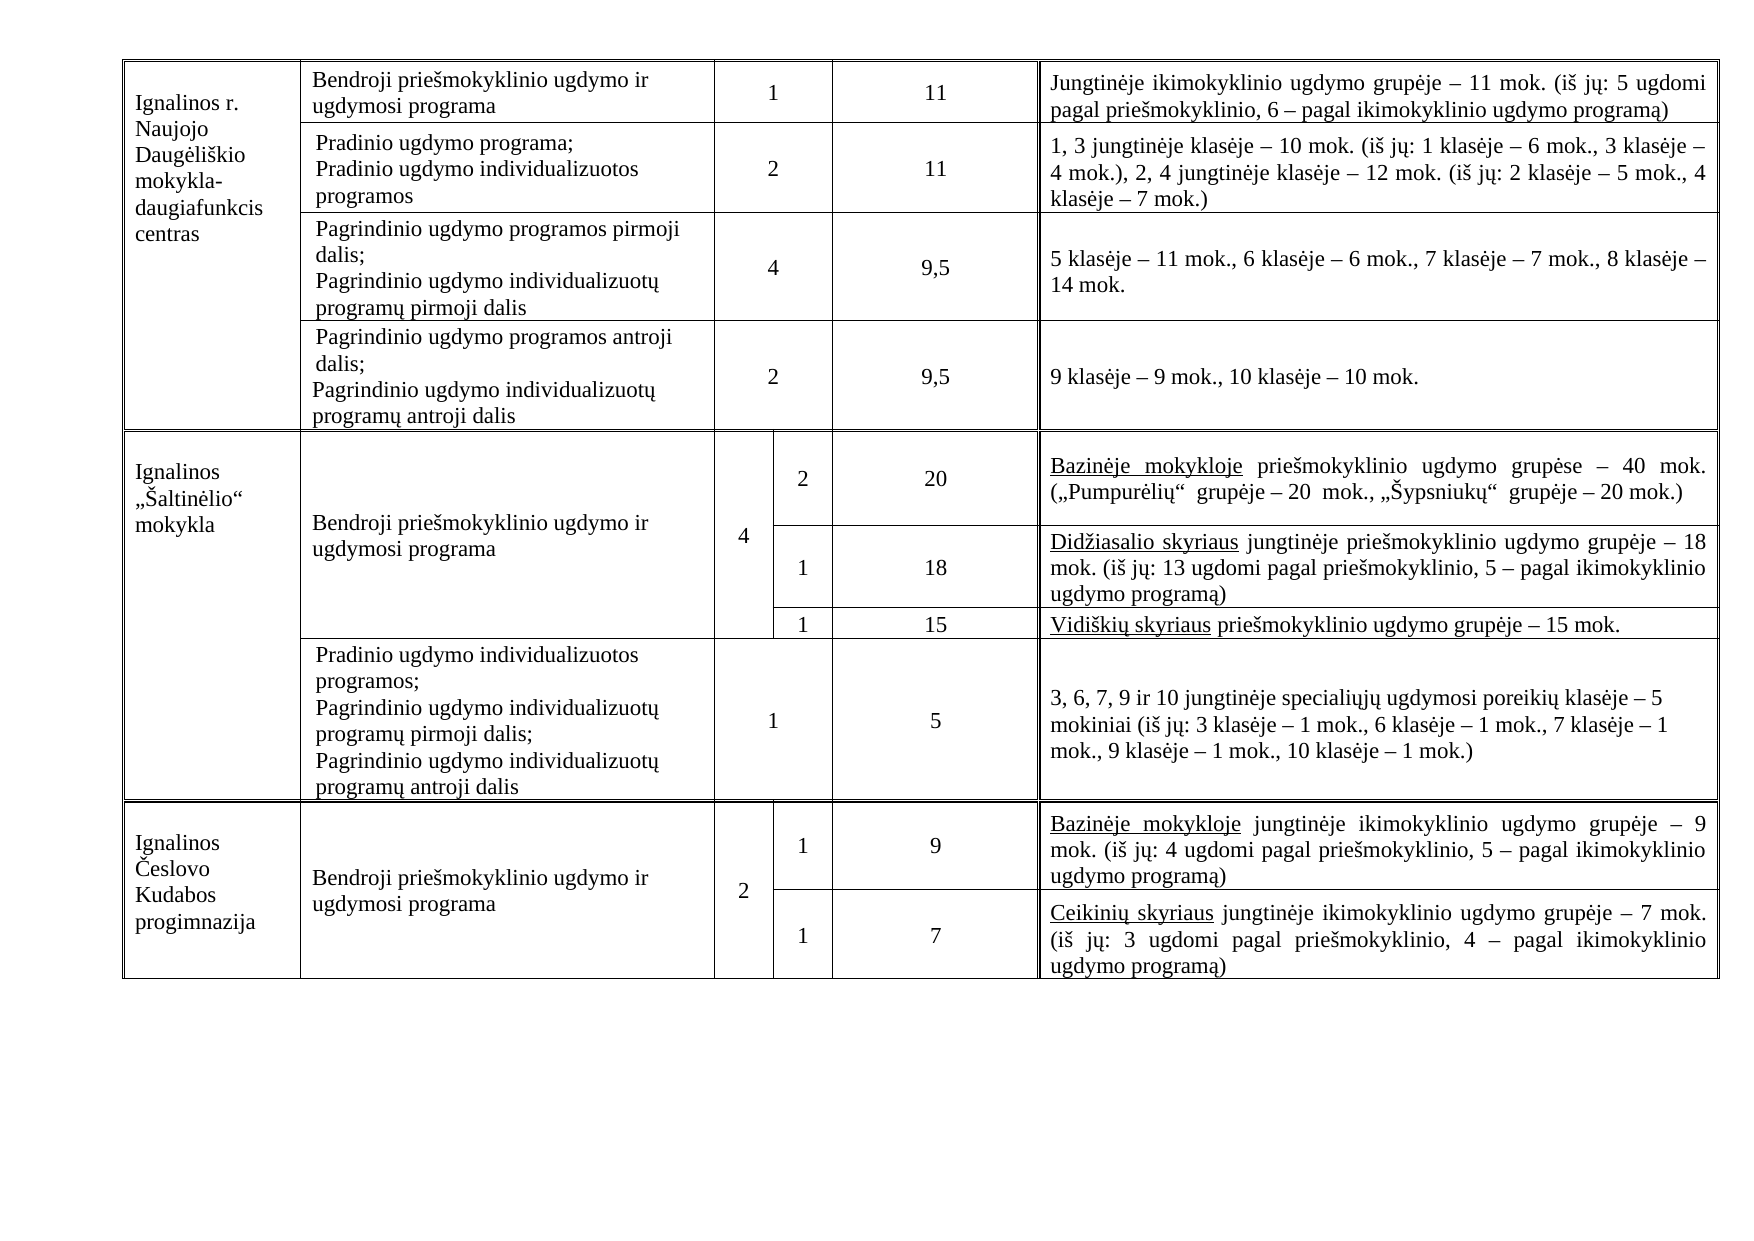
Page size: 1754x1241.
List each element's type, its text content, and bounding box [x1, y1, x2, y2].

table_cell 2 [715, 123, 832, 212]
table_cell Pagrindinio ugdymo programos pirmoji dalis; Pagrindinio ugdymo individualizuotų programų pirmoji dalis [301, 213, 714, 320]
table_cell 4 [715, 213, 832, 320]
table_cell Pradinio ugdymo individualizuotos programos; Pagrindinio ugdymo individualizuotų programų pirmoji dalis; Pagrindinio ugdymo individualizuotų programų antroji dalis [301, 639, 714, 799]
table_cell Bazinėje mokykloje priešmokyklinio ugdymo grupėse – 40 mok. („Pumpurėlių“ grupėje – 20 mok., „Šypsniukų“ grupėje – 20 mok.) [1041, 432, 1717, 524]
table_cell 2 [715, 803, 773, 978]
table_cell Bazinėje mokykloje jungtinėje ikimokyklinio ugdymo grupėje – 9 mok. (iš jų: 4 ugdomi pagal priešmokyklinio, 5 – pagal ikimokyklinio ugdymo programą) [1041, 803, 1717, 889]
table_cell 9 klasėje – 9 mok., 10 klasėje – 10 mok. [1041, 321, 1717, 429]
table_cell 9 [833, 803, 1037, 889]
table_cell Bendroji priešmokyklinio ugdymo ir ugdymosi programa [301, 432, 714, 638]
table_cell 1 [715, 639, 832, 799]
table_cell 2 [715, 321, 832, 429]
table_cell 9,5 [833, 213, 1037, 320]
table_cell 5 [833, 639, 1037, 799]
table_cell 18 [833, 526, 1037, 607]
table_cell Jungtinėje ikimokyklinio ugdymo grupėje – 11 mok. (iš jų: 5 ugdomi pagal priešmokyklinio, 6 – pagal ikimokyklinio ugdymo programą) [1041, 62, 1717, 122]
table_cell Bendroji priešmokyklinio ugdymo ir ugdymosi programa [301, 62, 714, 122]
table_cell 9,5 [833, 321, 1037, 429]
table_cell 1 [774, 803, 832, 889]
table_cell Ignalinos r. Naujojo Daugėliškio mokykla- daugiafunkcis centras [125, 62, 300, 429]
table_cell 11 [833, 62, 1037, 122]
table_cell 7 [833, 890, 1037, 978]
table_cell 1 [715, 62, 832, 122]
table_cell 1 [774, 608, 832, 638]
table_cell 20 [833, 432, 1037, 524]
table_cell Pradinio ugdymo programa; Pradinio ugdymo individualizuotos programos [301, 123, 714, 212]
table_cell 1 [774, 890, 832, 978]
table_cell 3, 6, 7, 9 ir 10 jungtinėje specialiųjų ugdymosi poreikių klasėje – 5 mokiniai (iš jų: 3 klasėje – 1 mok., 6 klasėje – 1 mok., 7 klasėje – 1 mok., 9 klasėje – 1 mok., 10 klasėje – 1 mok.) [1041, 639, 1717, 799]
table_cell Ceikinių skyriaus jungtinėje ikimokyklinio ugdymo grupėje – 7 mok. (iš jų: 3 ugdomi pagal priešmokyklinio, 4 – pagal ikimokyklinio ugdymo programą) [1041, 890, 1717, 978]
table_cell Didžiasalio skyriaus jungtinėje priešmokyklinio ugdymo grupėje – 18 mok. (iš jų: 13 ugdomi pagal priešmokyklinio, 5 – pagal ikimokyklinio ugdymo programą) [1041, 526, 1717, 607]
table_cell Pagrindinio ugdymo programos antroji dalis; Pagrindinio ugdymo individualizuotų programų antroji dalis [301, 321, 714, 429]
table_cell 11 [833, 123, 1037, 212]
table_cell 2 [774, 432, 832, 524]
table_cell Vidiškių skyriaus priešmokyklinio ugdymo grupėje – 15 mok. [1041, 608, 1717, 638]
table_cell Ignalinos „Šaltinėlio“ mokykla [125, 432, 300, 799]
table_cell 1, 3 jungtinėje klasėje – 10 mok. (iš jų: 1 klasėje – 6 mok., 3 klasėje – 4 mok.), 2, 4 jungtinėje klasėje – 12 mok. (iš jų: 2 klasėje – 5 mok., 4 klasėje – 7 mok.) [1041, 123, 1717, 212]
table_cell 4 [715, 432, 773, 638]
table_cell Bendroji priešmokyklinio ugdymo ir ugdymosi programa [301, 803, 714, 978]
table_cell 1 [774, 526, 832, 607]
table_cell 15 [833, 608, 1037, 638]
table_cell 5 klasėje – 11 mok., 6 klasėje – 6 mok., 7 klasėje – 7 mok., 8 klasėje – 14 mok. [1041, 213, 1717, 320]
table_cell Ignalinos Česlovo Kudabos progimnazija [125, 803, 300, 978]
